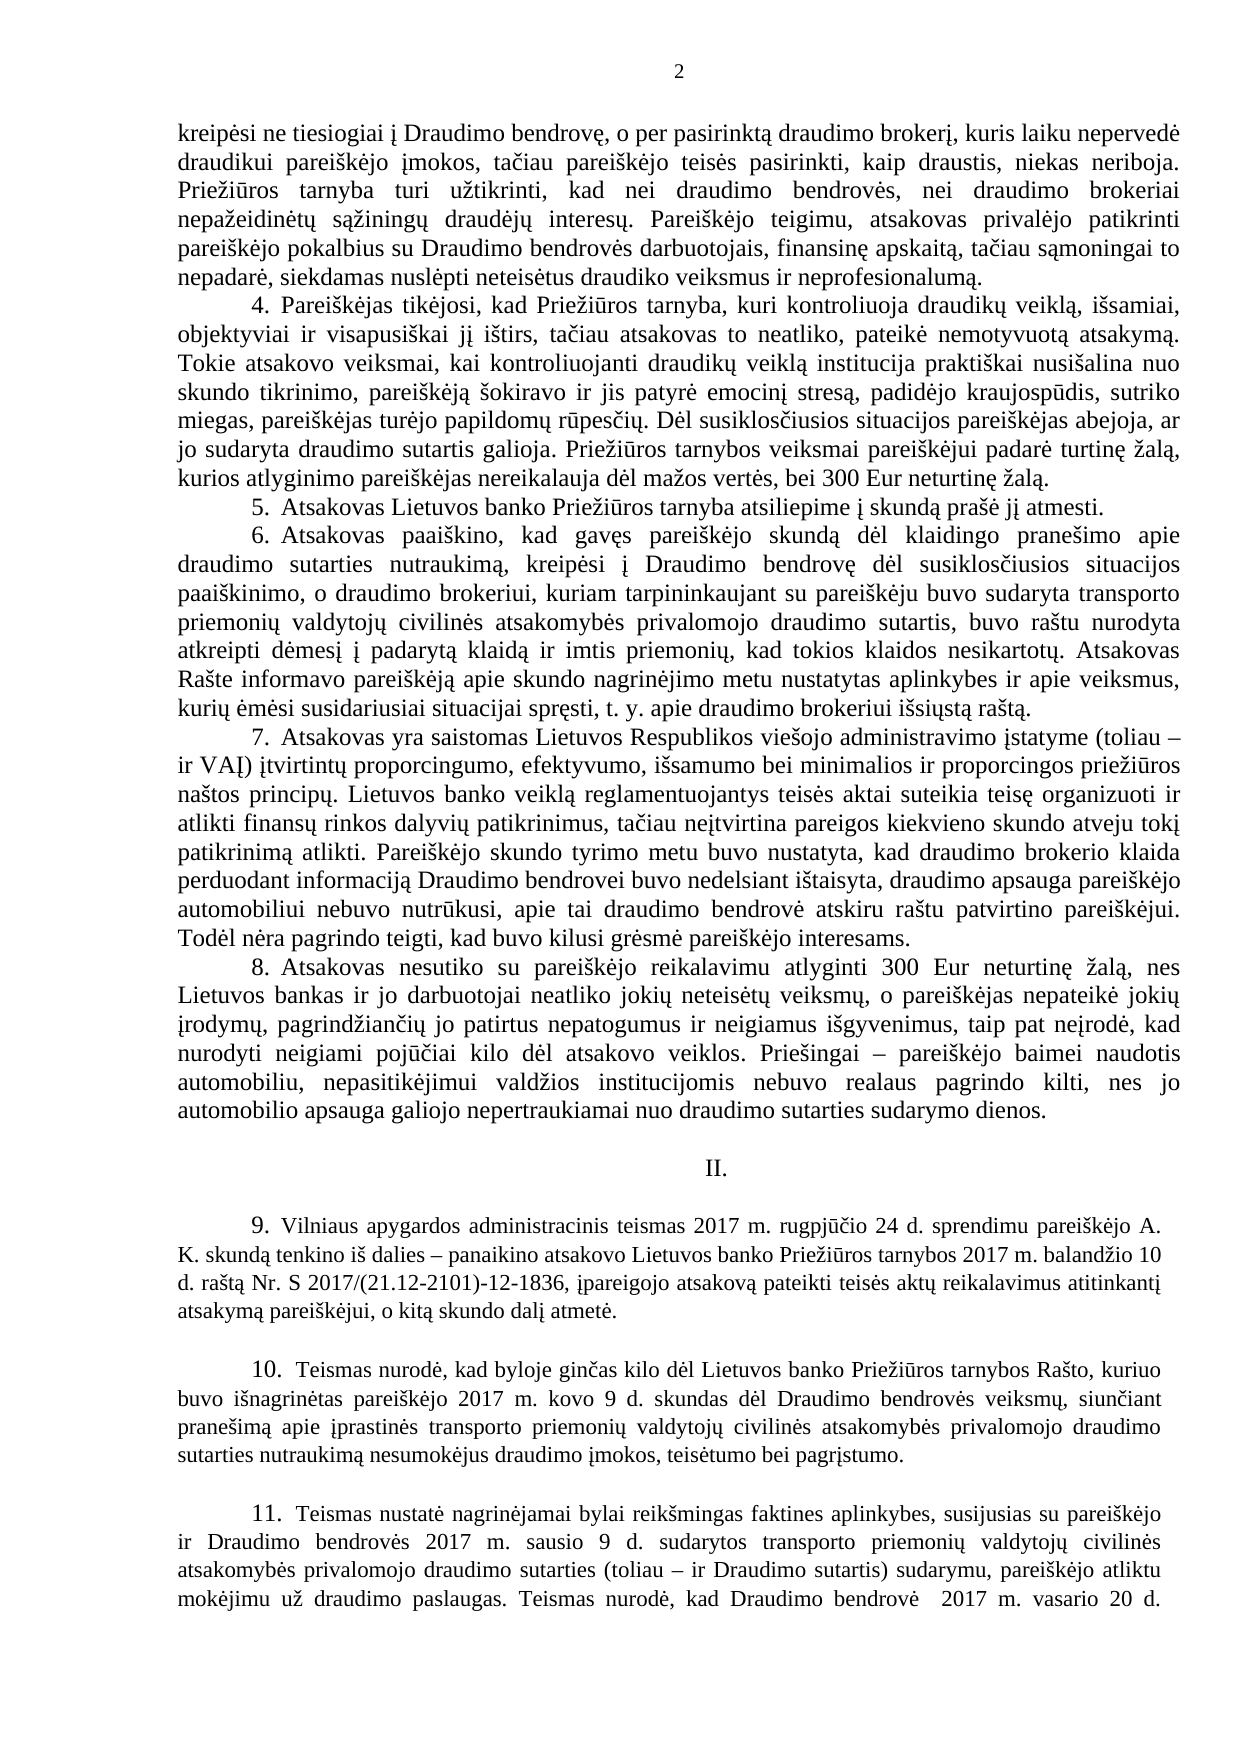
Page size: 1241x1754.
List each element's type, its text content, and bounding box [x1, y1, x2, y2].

text 9. Vilniaus apygardos administracinis teismas 2017 m. rugpjūčio 24 d. sprendimu pareiškėjo A. K. skundą tenkino iš dalies – panaikino atsakovo Lietuvos banko Priežiūros tarnybos 2017 m. balandžio 10 d. raštą Nr. S 2017/(21.12-2101)-12-1836, įpareigojo atsakovą pateikti teisės aktų reikalavimus atitinkantį atsakymą pareiškėjui, o kitą skundo dalį atmetė. [177, 1211, 1162, 1324]
text 7. Atsakovas yra saistomas Lietuvos Respublikos viešojo administravimo įstatyme (toliau – ir VAĮ) įtvirtintų proporcingumo, efektyvumo, išsamumo bei minimalios ir proporcingos priežiūros naštos principų. Lietuvos banko veiklą reglamentuojantys teisės aktai suteikia teisę organizuoti ir atlikti finansų rinkos dalyvių patikrinimus, tačiau neįtvirtina pareigos kiekvieno skundo atveju tokį patikrinimą atlikti. Pareiškėjo skundo tyrimo metu buvo nustatyta, kad draudimo brokerio klaida perduodant informaciją Draudimo bendrovei buvo nedelsiant ištaisyta, draudimo apsauga pareiškėjo automobiliui nebuvo nutrūkusi, apie tai draudimo bendrovė atskiru raštu patvirtino pareiškėjui. Todėl nėra pagrindo teigti, kad buvo kilusi grėsmė pareiškėjo interesams. [177, 722, 1181, 952]
text 11. Teismas nustatė nagrinėjamai bylai reikšmingas faktines aplinkybes, susijusias su pareiškėjo ir Draudimo bendrovės 2017 m. sausio 9 d. sudarytos transporto priemonių valdytojų civilinės atsakomybės privalomojo draudimo sutarties (toliau – ir Draudimo sutartis) sudarymu, pareiškėjo atliktu mokėjimu už draudimo paslaugas. Teismas nurodė, kad Draudimo bendrovė 2017 m. vasario 20 d. [177, 1498, 1162, 1611]
text 6. Atsakovas paaiškino, kad gavęs pareiškėjo skundą dėl klaidingo pranešimo apie draudimo sutarties nutraukimą, kreipėsi į Draudimo bendrovę dėl susiklosčiusios situacijos paaiškinimo, o draudimo brokeriui, kuriam tarpininkaujant su pareiškėju buvo sudaryta transporto priemonių valdytojų civilinės atsakomybės privalomojo draudimo sutartis, buvo raštu nurodyta atkreipti dėmesį į padarytą klaidą ir imtis priemonių, kad tokios klaidos nesikartotų. Atsakovas Rašte informavo pareiškėją apie skundo nagrinėjimo metu nustatytas aplinkybes ir apie veiksmus, kurių ėmėsi susidariusiai situacijai spręsti, t. y. apie draudimo brokeriui išsiųstą raštą. [177, 521, 1181, 722]
text 5. Atsakovas Lietuvos banko Priežiūros tarnyba atsiliepime į skundą prašė jį atmesti. [177, 492, 1181, 521]
text 10. Teismas nurodė, kad byloje ginčas kilo dėl Lietuvos banko Priežiūros tarnybos Rašto, kuriuo buvo išnagrinėtas pareiškėjo 2017 m. kovo 9 d. skundas dėl Draudimo bendrovės veiksmų, siunčiant pranešimą apie įprastinės transporto priemonių valdytojų civilinės atsakomybės privalomojo draudimo sutarties nutraukimą nesumokėjus draudimo įmokos, teisėtumo bei pagrįstumo. [177, 1354, 1162, 1467]
text 8. Atsakovas nesutiko su pareiškėjo reikalavimu atlyginti 300 Eur neturtinę žalą, nes Lietuvos bankas ir jo darbuotojai neatliko jokių neteisėtų veiksmų, o pareiškėjas nepateikė jokių įrodymų, pagrindžiančių jo patirtus nepatogumus ir neigiamus išgyvenimus, taip pat neįrodė, kad nurodyti neigiami pojūčiai kilo dėl atsakovo veiklos. Priešingai – pareiškėjo baimei naudotis automobiliu, nepasitikėjimui valdžios institucijomis nebuvo realaus pagrindo kilti, nes jo automobilio apsauga galiojo nepertraukiamai nuo draudimo sutarties sudarymo dienos. [177, 952, 1181, 1124]
text II. [251, 1153, 1181, 1182]
text kreipėsi ne tiesiogiai į Draudimo bendrovę, o per pasirinktą draudimo brokerį, kuris laiku nepervedė draudikui pareiškėjo įmokos, tačiau pareiškėjo teisės pasirinkti, kaip draustis, niekas neriboja. Priežiūros tarnyba turi užtikrinti, kad nei draudimo bendrovės, nei draudimo brokeriai nepažeidinėtų sąžiningų draudėjų interesų. Pareiškėjo teigimu, atsakovas privalėjo patikrinti pareiškėjo pokalbius su Draudimo bendrovės darbuotojais, finansinę apskaitą, tačiau sąmoningai to nepadarė, siekdamas nuslėpti neteisėtus draudiko veiksmus ir neprofesionalumą. [177, 118, 1181, 291]
text 4. Pareiškėjas tikėjosi, kad Priežiūros tarnyba, kuri kontroliuoja draudikų veiklą, išsamiai, objektyviai ir visapusiškai jį ištirs, tačiau atsakovas to neatliko, pateikė nemotyvuotą atsakymą. Tokie atsakovo veiksmai, kai kontroliuojanti draudikų veiklą institucija praktiškai nusišalina nuo skundo tikrinimo, pareiškėją šokiravo ir jis patyrė emocinį stresą, padidėjo kraujospūdis, sutriko miegas, pareiškėjas turėjo papildomų rūpesčių. Dėl susiklosčiusios situacijos pareiškėjas abejoja, ar jo sudaryta draudimo sutartis galioja. Priežiūros tarnybos veiksmai pareiškėjui padarė turtinę žalą, kurios atlyginimo pareiškėjas nereikalauja dėl mažos vertės, bei 300 Eur neturtinę žalą. [177, 291, 1181, 492]
